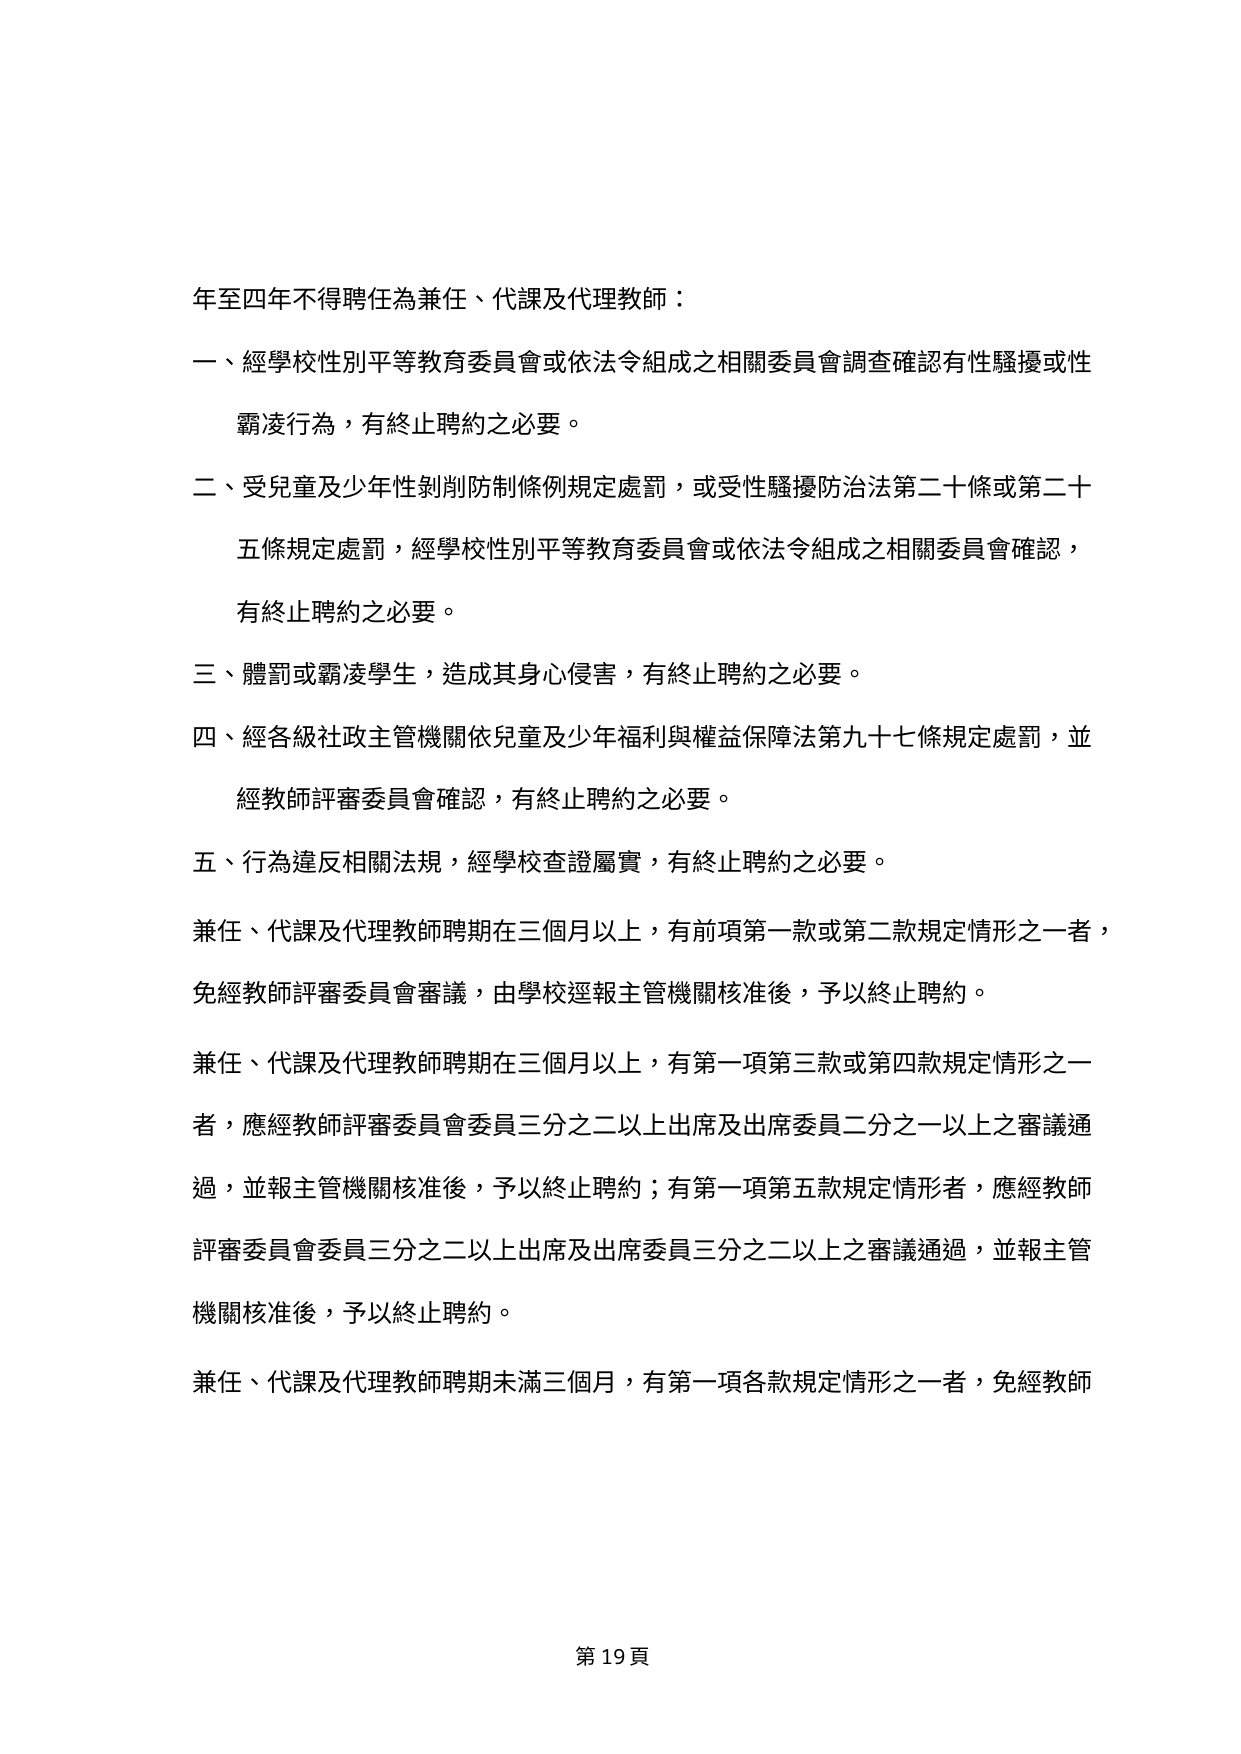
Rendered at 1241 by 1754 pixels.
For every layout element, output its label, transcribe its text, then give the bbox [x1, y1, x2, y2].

text 兼任、代課及代理教師聘期在三個月以上，有第一項第三款或第四款規定情形之一者，應經教師評審委員會委員三分之二以上出席及出席委員二分之一以上之審議通過，並報主管機關核准後，予以終止聘約；有第一項第五款規定情形者，應經教師評審委員會委員三分之二以上出席及出席委員三分之二以上之審議通過，並報主管機關核准後，予以終止聘約。 [192, 1020, 1107, 1332]
text 一、經學校性別平等教育委員會或依法令組成之相關委員會調查確認有性騷擾或性霸凌行為，有終止聘約之必要。 [192, 318, 1107, 443]
text 三、體罰或霸凌學生，造成其身心侵害，有終止聘約之必要。 [192, 631, 1107, 693]
text 年至四年不得聘任為兼任、代課及代理教師： [118, 256, 1107, 318]
text 兼任、代課及代理教師聘期未滿三個月，有第一項各款規定情形之一者，免經教師 [192, 1339, 1107, 1402]
text 五、行為違反相關法規，經學校查證屬實，有終止聘約之必要。 [192, 818, 1107, 881]
text 四、經各級社政主管機關依兒童及少年福利與權益保障法第九十七條規定處罰，並經教師評審委員會確認，有終止聘約之必要。 [192, 693, 1107, 818]
text 二、受兒童及少年性剝削防制條例規定處罰，或受性騷擾防治法第二十條或第二十五條規定處罰，經學校性別平等教育委員會或依法令組成之相關委員會確認，有終止聘約之必要。 [192, 443, 1107, 631]
text 兼任、代課及代理教師聘期在三個月以上，有前項第一款或第二款規定情形之一者，免經教師評審委員會審議，由學校逕報主管機關核准後，予以終止聘約。 [192, 888, 1107, 1013]
